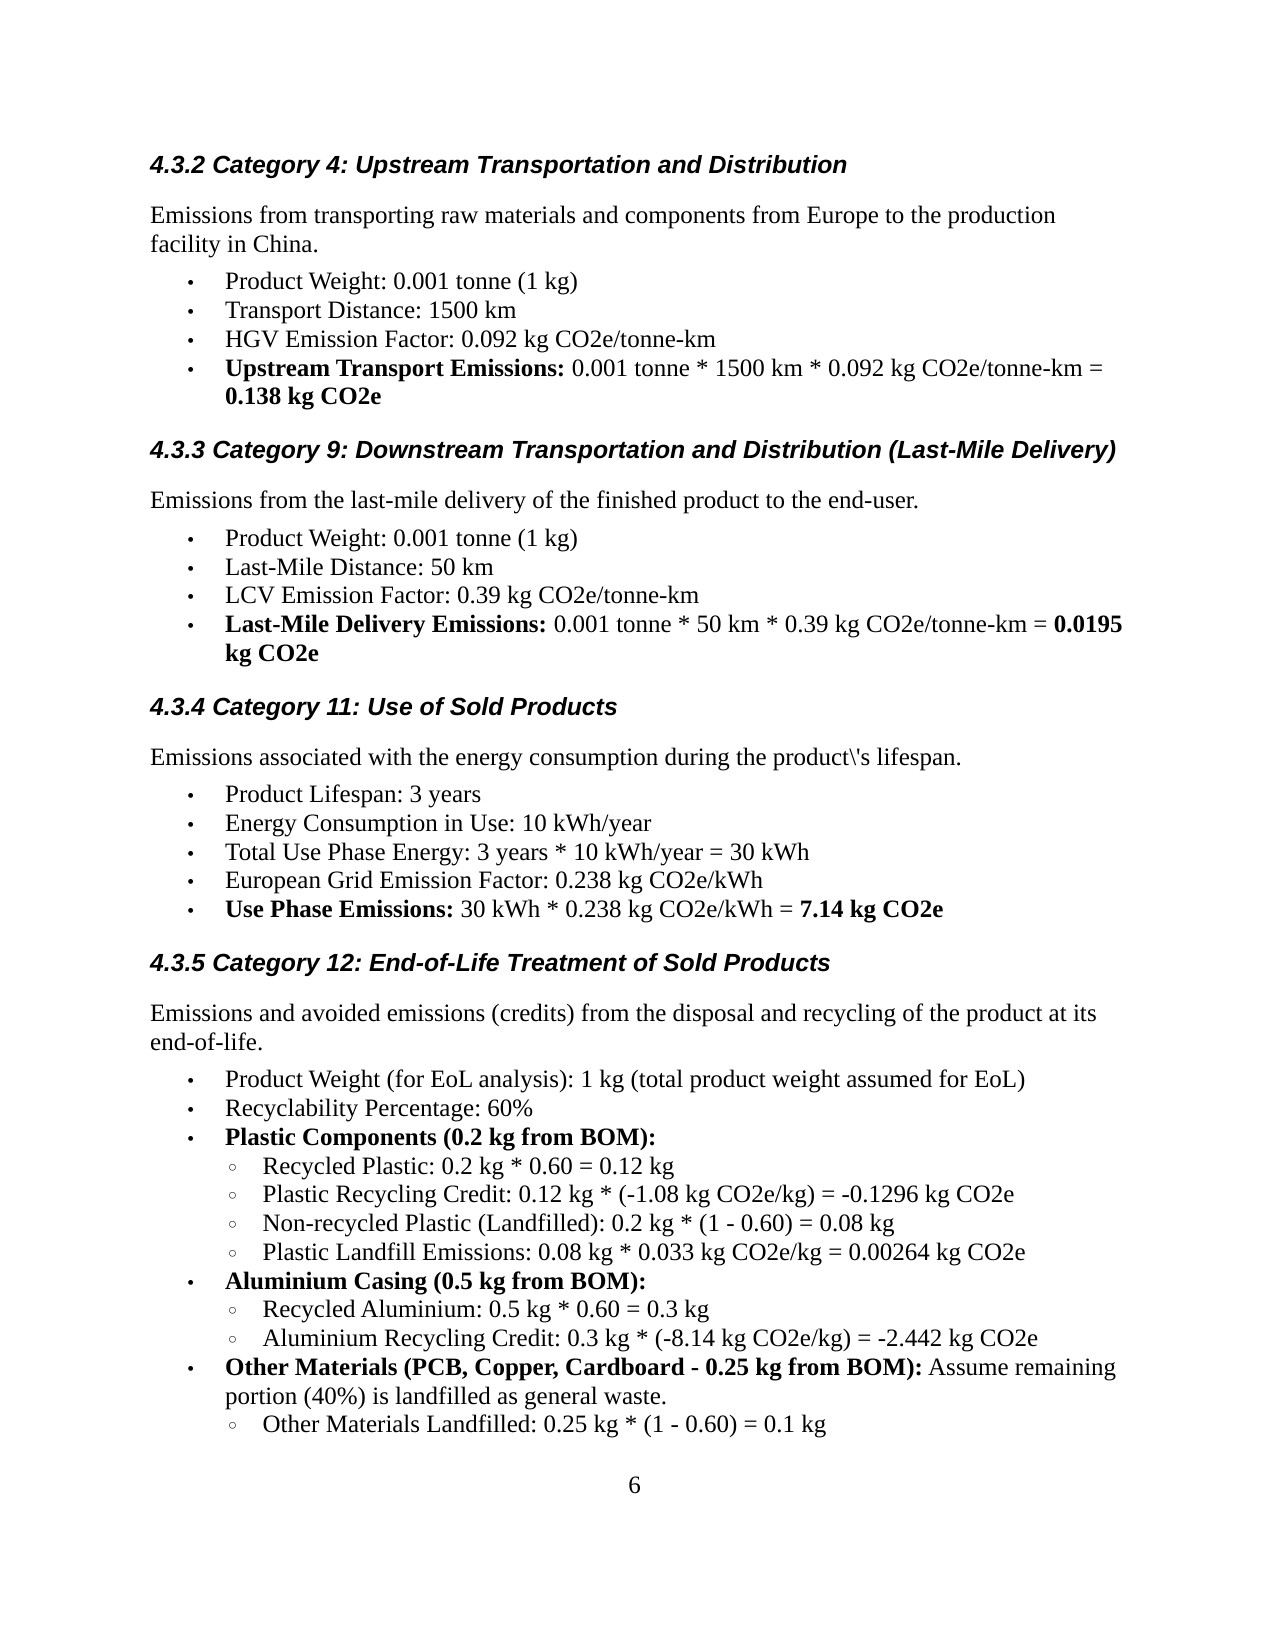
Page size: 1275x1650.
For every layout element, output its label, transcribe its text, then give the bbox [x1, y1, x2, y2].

list Total Use Phase Energy: 3 years * 10 kWh/year = 30 kWh [187, 837, 1125, 866]
list Recycled Plastic: 0.2 kg * 0.60 = 0.12 kg [225, 1151, 1125, 1179]
list European Grid Emission Factor: 0.238 kg CO2e/kWh [187, 866, 1125, 894]
subtitle 4.3.3 Category 9: Downstream Transportation and Distribution (Last-Mile Delivery) [150, 435, 1125, 464]
list Other Materials (PCB, Copper, Cardboard - 0.25 kg from BOM): Assume remaining portion (40%) is landfilled as general waste. [187, 1352, 1125, 1409]
subtitle 4.3.2 Category 4: Upstream Transportation and Distribution [150, 150, 1125, 178]
list Use Phase Emissions: 30 kWh * 0.238 kg CO2e/kWh = 7.14 kg CO2e [187, 894, 1125, 923]
text Emissions and avoided emissions (credits) from the disposal and recycling of the product at its end-of-life. [150, 998, 1125, 1056]
list Upstream Transport Emissions: 0.001 tonne * 1500 km * 0.092 kg CO2e/tonne-km = 0.138 kg CO2e [187, 353, 1125, 410]
list Non-recycled Plastic (Landfilled): 0.2 kg * (1 - 0.60) = 0.08 kg [225, 1208, 1125, 1237]
list Last-Mile Delivery Emissions: 0.001 tonne * 50 km * 0.39 kg CO2e/tonne-km = 0.0195 kg CO2e [187, 609, 1125, 667]
subtitle 4.3.5 Category 12: End-of-Life Treatment of Sold Products [150, 948, 1125, 977]
list Product Weight: 0.001 tonne (1 kg) [187, 266, 1125, 295]
list Product Lifespan: 3 years [187, 779, 1125, 808]
list Transport Distance: 1500 km [187, 295, 1125, 324]
list Energy Consumption in Use: 10 kWh/year [187, 808, 1125, 837]
text Emissions from the last-mile delivery of the finished product to the end-user. [150, 485, 1125, 514]
list Other Materials Landfilled: 0.25 kg * (1 - 0.60) = 0.1 kg [225, 1409, 1125, 1438]
list Product Weight: 0.001 tonne (1 kg) [187, 523, 1125, 552]
list Recyclability Percentage: 60% [187, 1093, 1125, 1122]
list LCV Emission Factor: 0.39 kg CO2e/tonne-km [187, 580, 1125, 609]
list Plastic Components (0.2 kg from BOM): [187, 1122, 1125, 1151]
list Plastic Landfill Emissions: 0.08 kg * 0.033 kg CO2e/kg = 0.00264 kg CO2e [225, 1237, 1125, 1266]
list Recycled Aluminium: 0.5 kg * 0.60 = 0.3 kg [225, 1294, 1125, 1323]
list Last-Mile Distance: 50 km [187, 552, 1125, 580]
text Emissions associated with the energy consumption during the product\'s lifespan. [150, 742, 1125, 770]
list Aluminium Recycling Credit: 0.3 kg * (-8.14 kg CO2e/kg) = -2.442 kg CO2e [225, 1323, 1125, 1352]
list Product Weight (for EoL analysis): 1 kg (total product weight assumed for EoL) [187, 1064, 1125, 1093]
list Plastic Recycling Credit: 0.12 kg * (-1.08 kg CO2e/kg) = -0.1296 kg CO2e [225, 1179, 1125, 1208]
subtitle 4.3.4 Category 11: Use of Sold Products [150, 692, 1125, 720]
list HGV Emission Factor: 0.092 kg CO2e/tonne-km [187, 324, 1125, 353]
list Aluminium Casing (0.5 kg from BOM): [187, 1266, 1125, 1294]
text Emissions from transporting raw materials and components from Europe to the production facility in China. [150, 200, 1125, 257]
